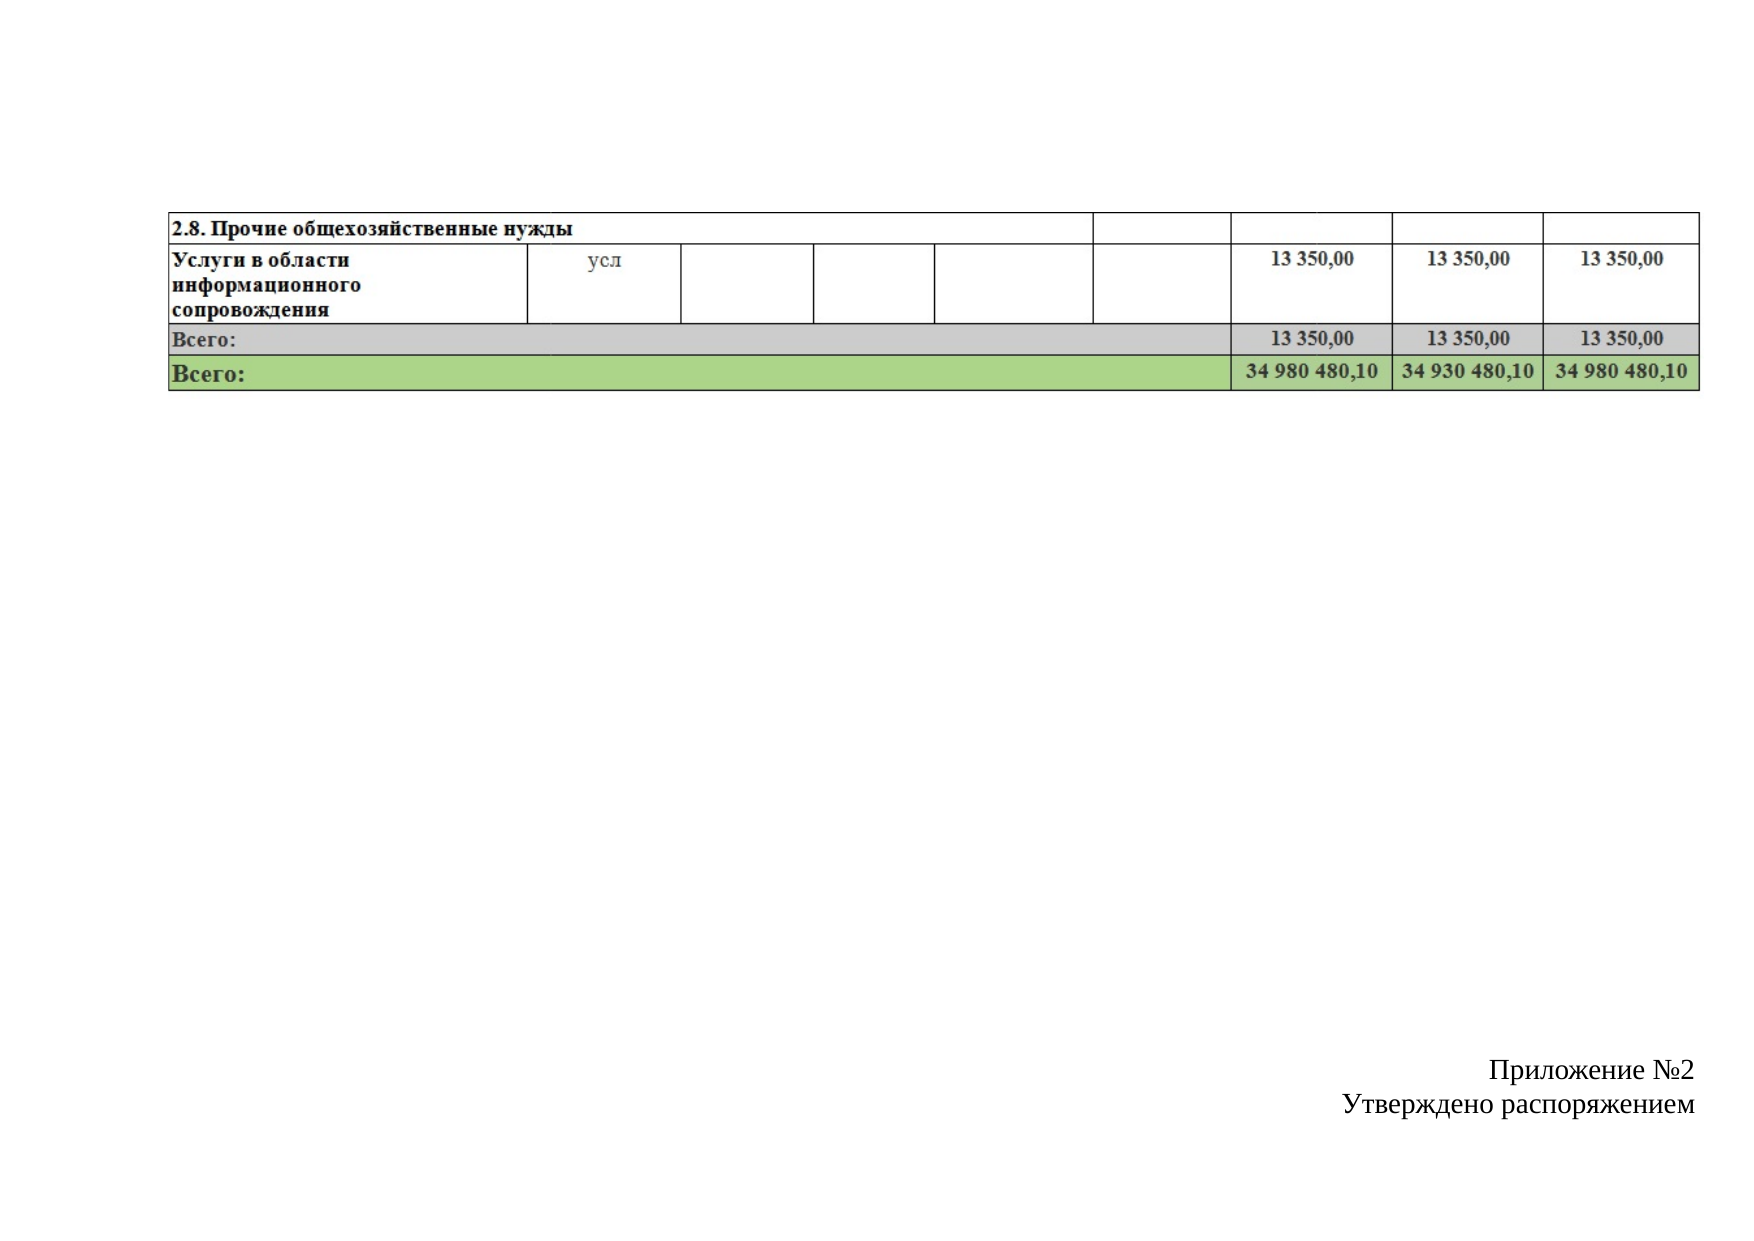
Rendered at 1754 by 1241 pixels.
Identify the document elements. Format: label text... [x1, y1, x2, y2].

picture [168, 212, 1704, 399]
text Утверждено распоряжением [1211, 1086, 1695, 1119]
text Приложение №2 [178, 1052, 1695, 1086]
